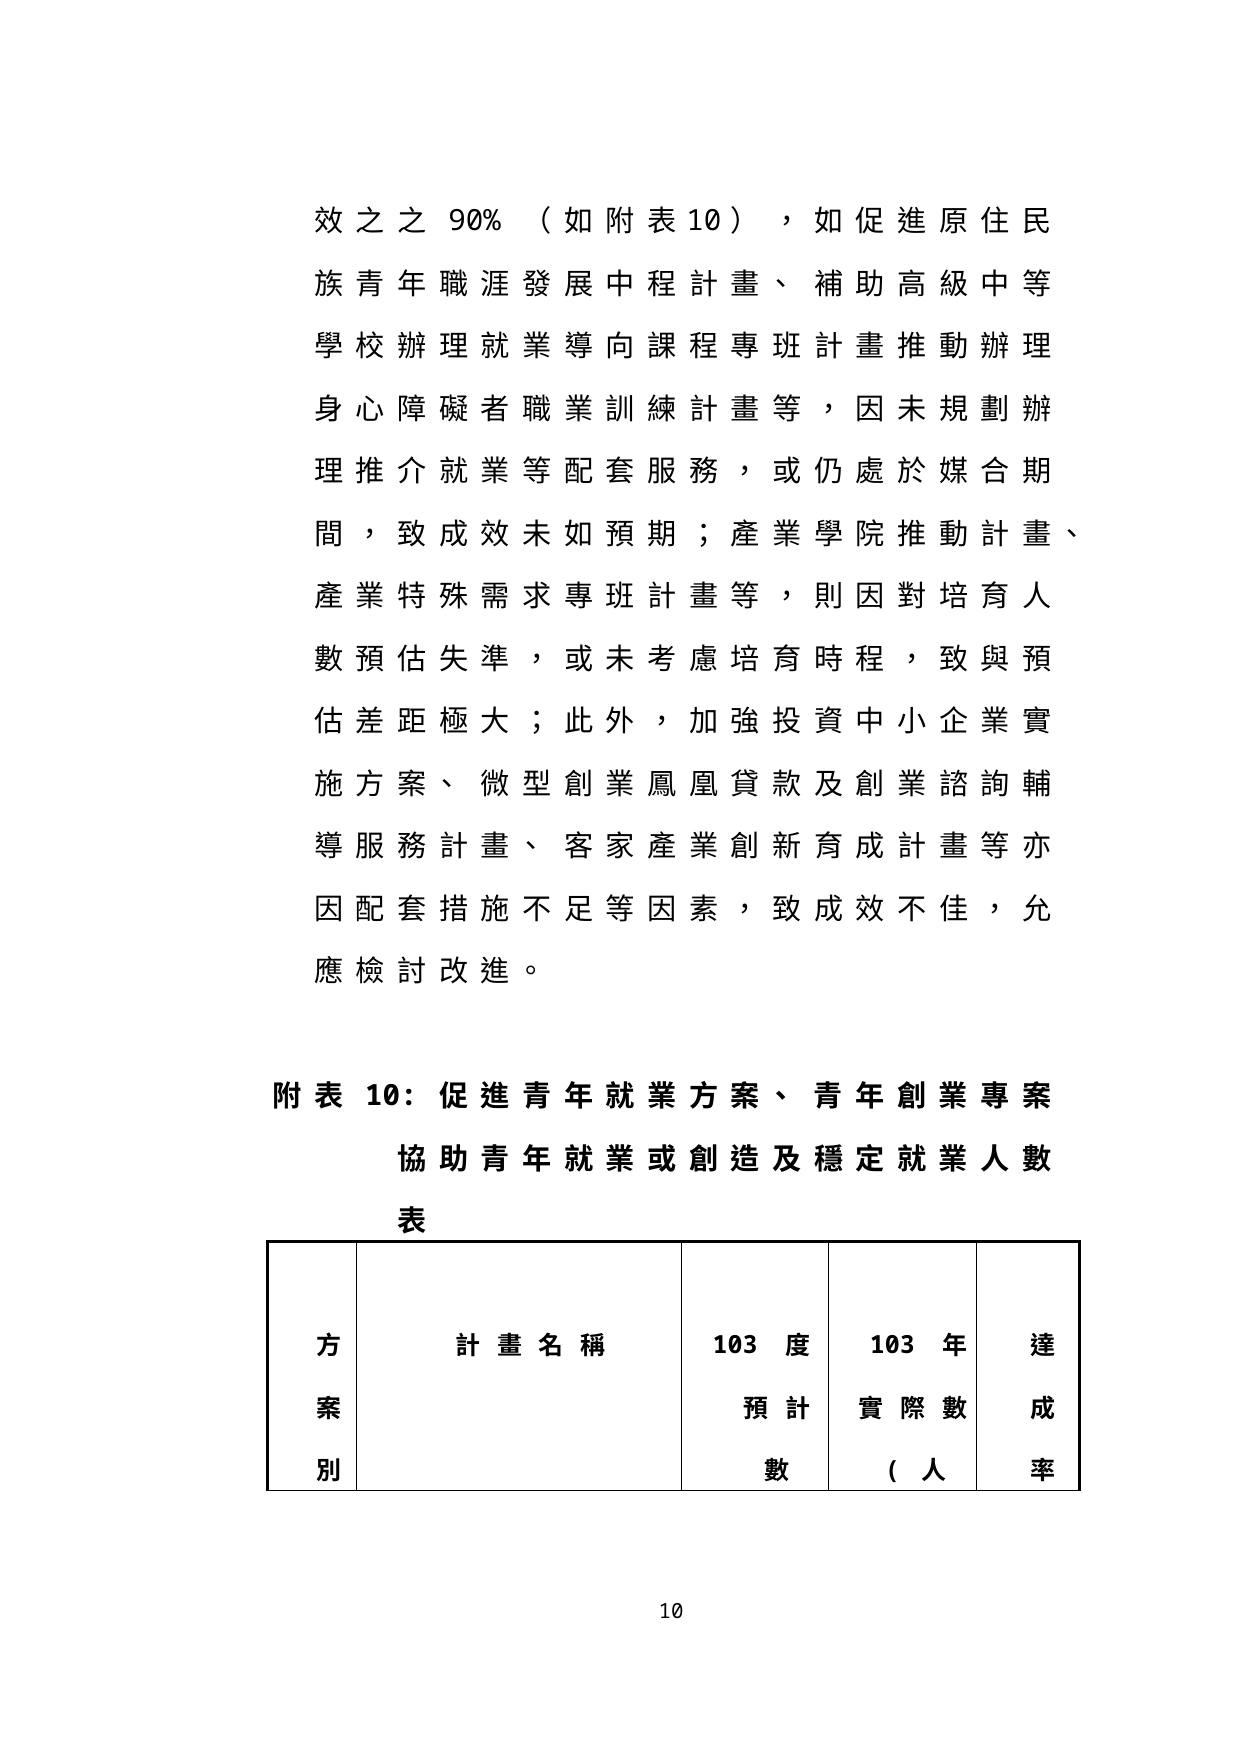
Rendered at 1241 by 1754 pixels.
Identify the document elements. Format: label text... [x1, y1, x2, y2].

table_header 方案別 [269, 1243, 356, 1490]
table_header 103度預計數 [682, 1243, 828, 1490]
text 附表10:促進青年就業方案、青年創業專案協助青年就業或創造及穩定就業人數表 [256, 1052, 1058, 1240]
table_header 達成率 [977, 1243, 1078, 1490]
table_header 計畫名稱 [357, 1243, 681, 1490]
table_header 103年實際數 (人 [829, 1243, 976, 1490]
text 雖二方案103年度整體方案執行成果，實際協助青年就業或創造及穩定就業人數均高於預期，但仍有部分計畫未達預期績效之之90%（如附表10），如促進原住民族青年職涯發展中程計畫、補助高級中等學校辦理就業導向課程專班計畫推動辦理身心障礙者職業訓練計畫等，因未規劃辦理推介就業等配套服務，或仍處於媒合期間，致成效未如預期；產業學院推動計畫、產業特殊需求專班計畫等，則因對培育人數預估失準，或未考慮培育時程，致與預估差距極大；此外，加強投資中小企業實施方案、微型創業鳳凰貸款及創業諮詢輔導服務計畫、客家產業創新育成計畫等亦因配套措施不足等因素，致成效不佳，允應檢討改進。 [271, 177, 1058, 990]
